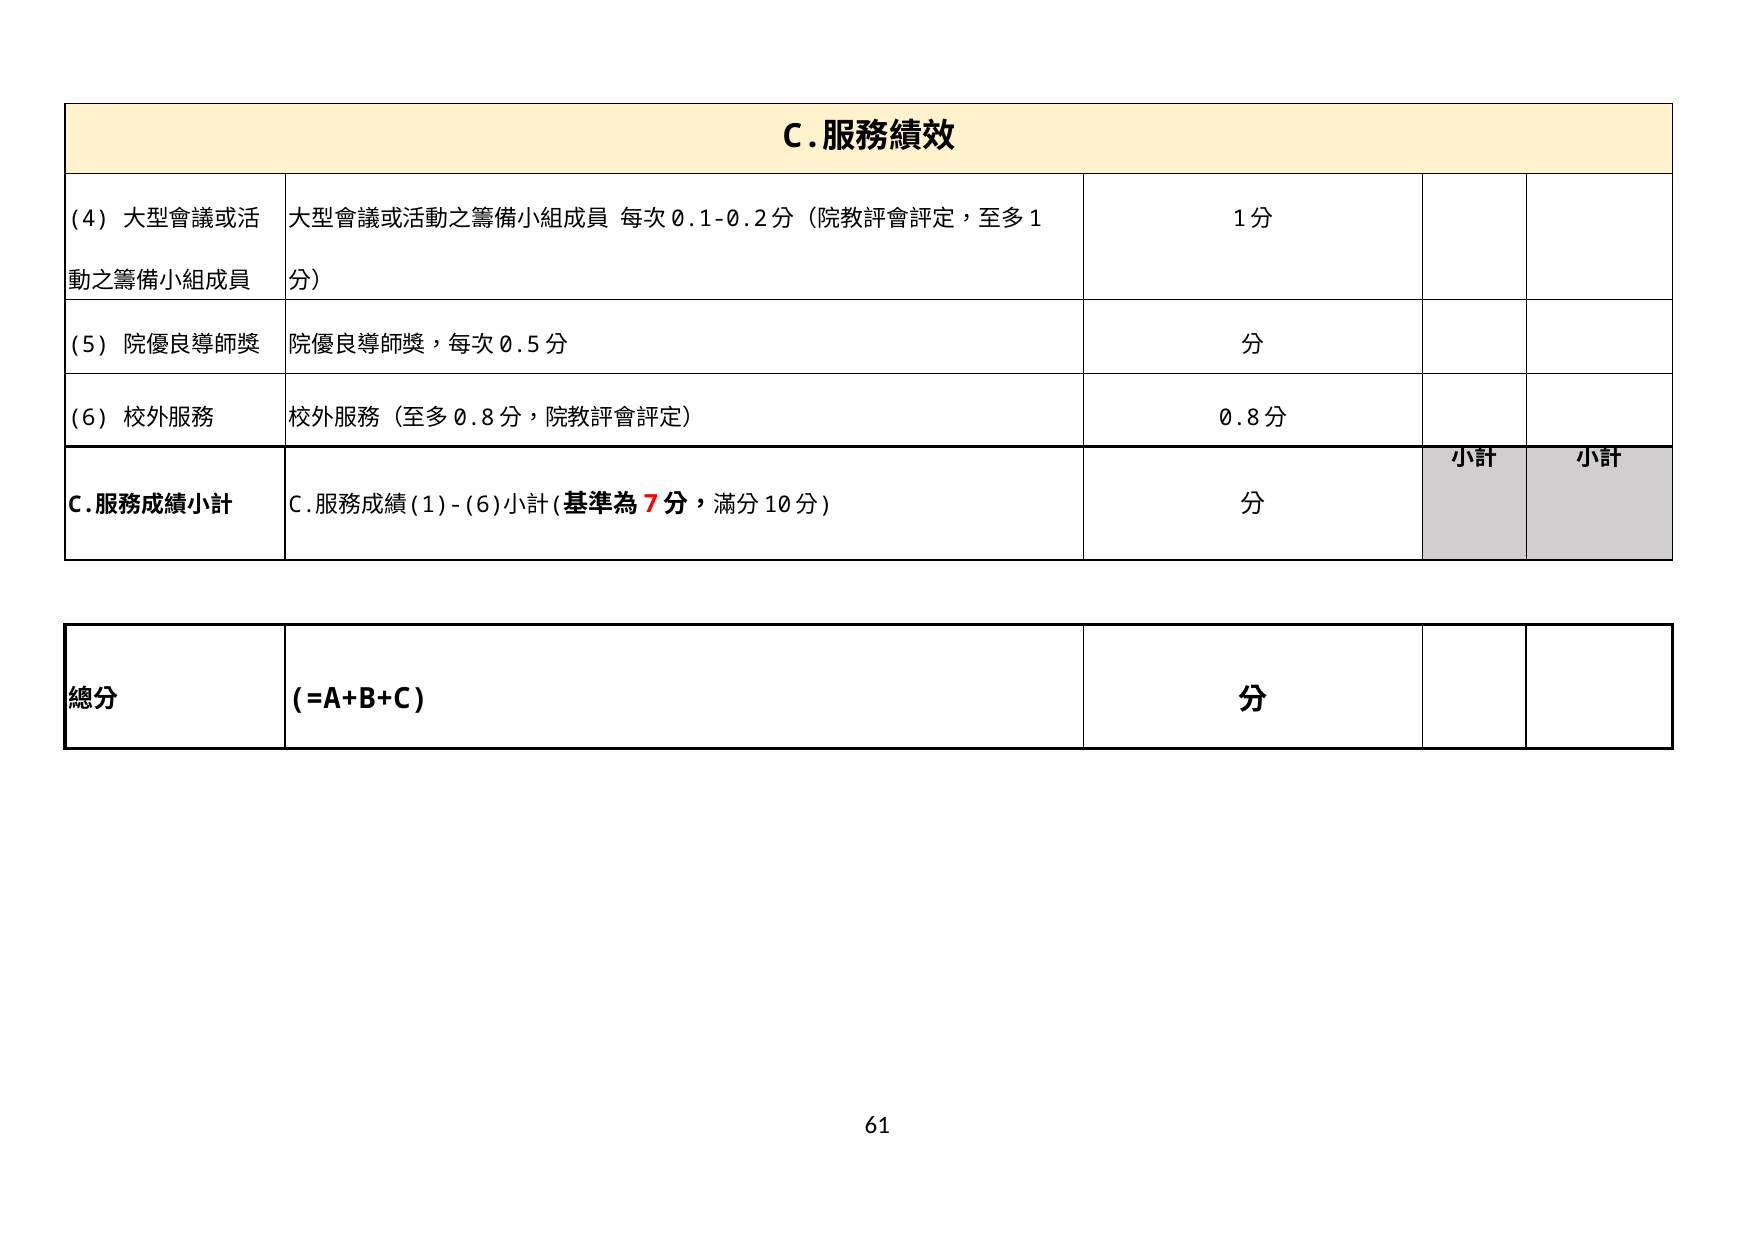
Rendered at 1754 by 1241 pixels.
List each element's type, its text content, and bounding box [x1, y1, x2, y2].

table_cell 大型會議或活動之籌備小組成員 每次0.1-0.2分（院教評會評定，至多1分） [286, 174, 1083, 299]
table_cell 1分 [1084, 174, 1422, 299]
table_cell 院優良導師獎，每次0.5分 [286, 300, 1083, 372]
table_header C.服務績效 [66, 104, 1672, 173]
table_cell 分 [1084, 448, 1422, 559]
table_cell (=A+B+C) [286, 626, 1083, 747]
table_cell [1423, 626, 1525, 747]
table_cell 分 [1084, 626, 1422, 747]
table_cell (5) 院優良導師獎 [66, 300, 285, 372]
table_cell [1423, 174, 1526, 299]
table_cell [1527, 300, 1672, 372]
table_cell C.服務成績小計 [66, 448, 284, 559]
table_cell [1423, 300, 1526, 372]
table_cell 校外服務（至多0.8分，院教評會評定） [286, 374, 1083, 445]
table_cell [1527, 374, 1672, 445]
table_cell [1527, 174, 1672, 299]
table_cell 小計 [1527, 448, 1672, 559]
table_cell [1527, 626, 1671, 747]
table_cell [1526, 561, 1673, 623]
table_cell (6) 校外服務 [66, 374, 285, 445]
table_cell 分 [1084, 300, 1422, 372]
table_cell 小計 [1423, 448, 1526, 559]
table_cell [1083, 561, 1422, 623]
table_cell [1422, 561, 1526, 623]
table_cell [65, 561, 285, 623]
table_cell 0.8分 [1084, 374, 1422, 445]
table_cell 總分 [67, 626, 284, 747]
table_cell (4) 大型會議或活動之籌備小組成員 [66, 174, 285, 299]
table_cell [1423, 374, 1526, 445]
table_cell [285, 561, 1083, 623]
table_cell C.服務成績(1)-(6)小計(基準為7分，滿分10分) [286, 448, 1083, 559]
